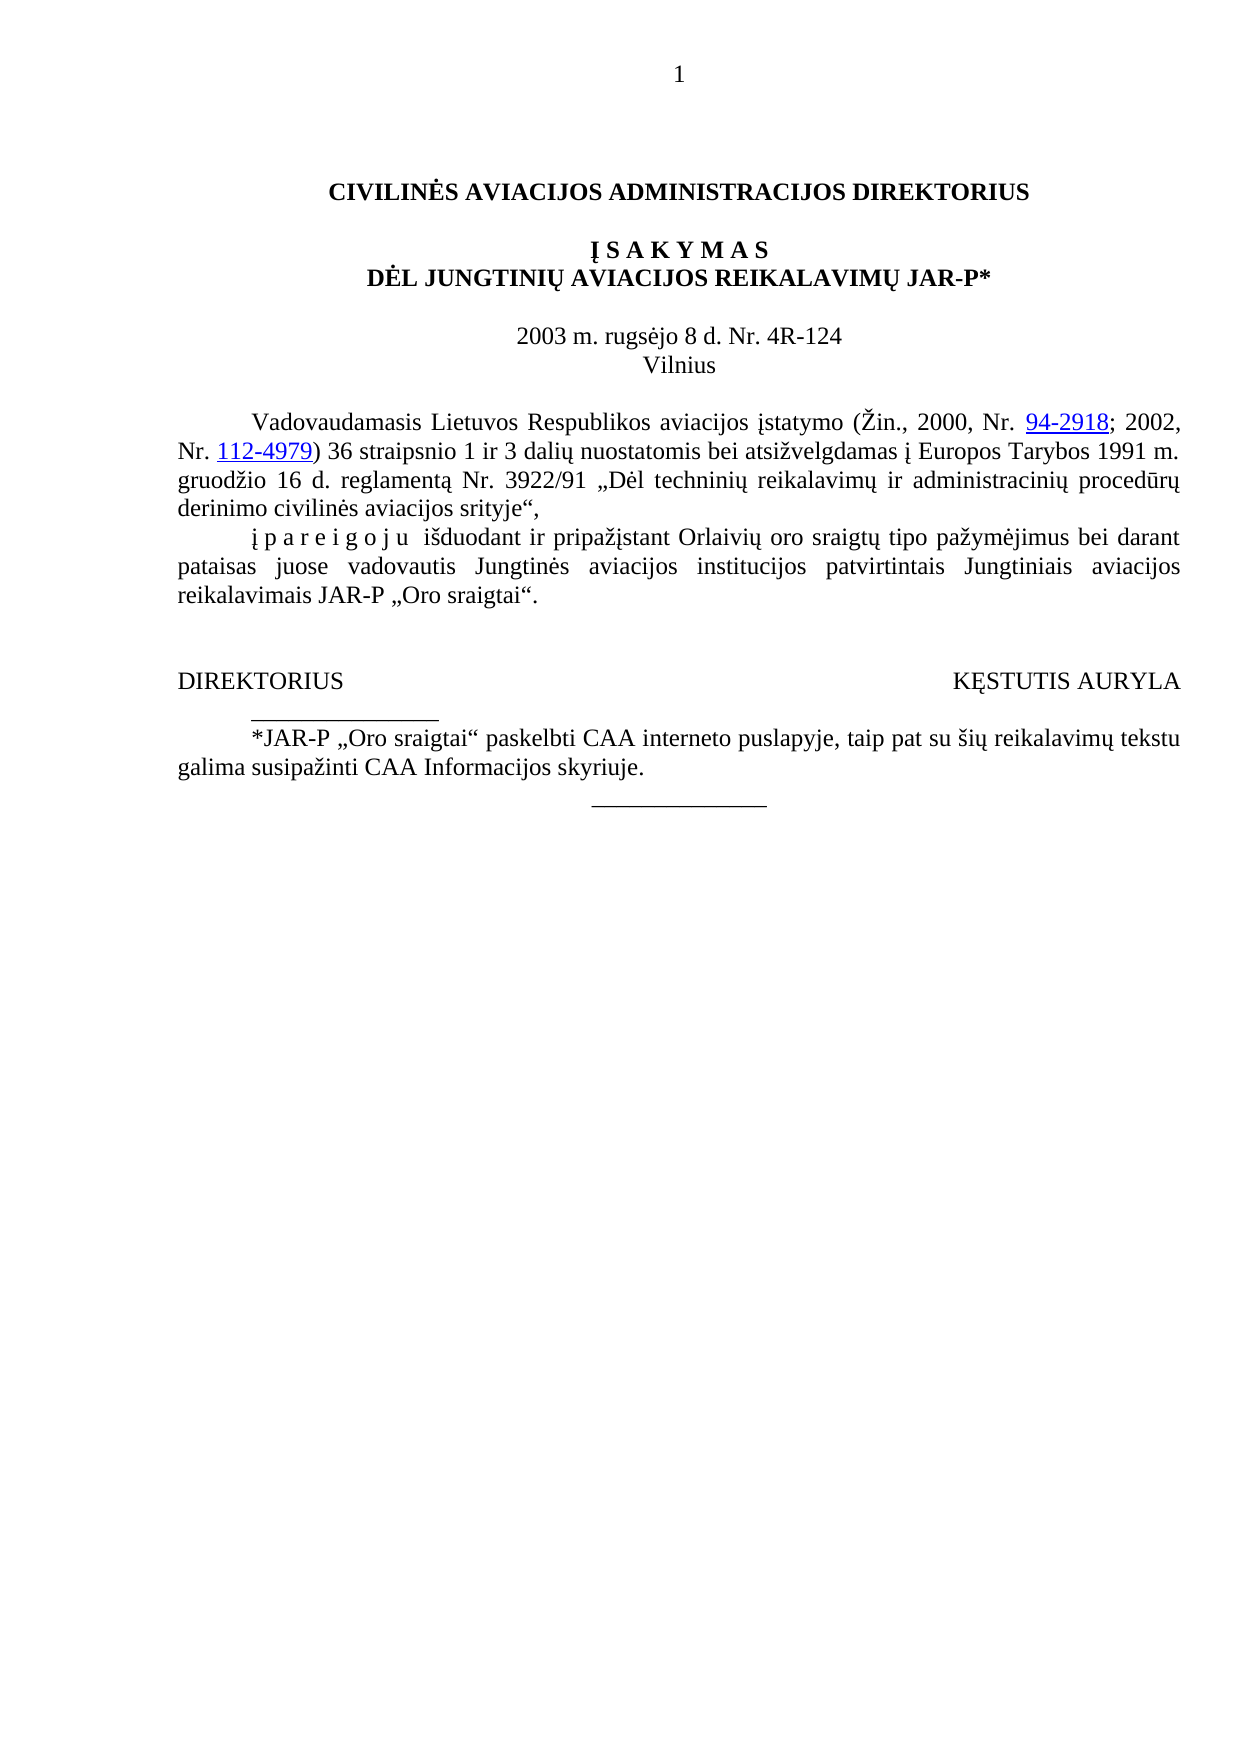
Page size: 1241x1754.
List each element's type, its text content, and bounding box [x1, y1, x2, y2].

text Vadovaudamasis Lietuvos Respublikos aviacijos įstatymo (Žin., 2000, Nr. 94-2918; 2002, Nr. 112-4979) 36 straipsnio 1 ir 3 dalių nuostatomis bei atsižvelgdamas į Europos Tarybos 1991 m. gruodžio 16 d. reglamentą Nr. 3922/91 „Dėl techninių reikalavimų ir administracinių procedūrų derinimo civilinės aviacijos srityje“, [177, 407, 1181, 522]
text ______________ [177, 781, 1181, 810]
text Į S A K Y M A S [177, 235, 1181, 263]
text CIVILINĖS AVIACIJOS ADMINISTRACIJOS DIREKTORIUS [177, 177, 1181, 206]
text DIREKTORIUS KĘSTUTIS AURYLA [177, 666, 1181, 695]
text 2003 m. rugsėjo 8 d. Nr. 4R-124 [177, 321, 1181, 350]
text _______________ [177, 695, 1181, 723]
text įpareigoju išduodant ir pripažįstant Orlaivių oro sraigtų tipo pažymėjimus bei darant pataisas juose vadovautis Jungtinės aviacijos institucijos patvirtintais Jungtiniais aviacijos reikalavimais JAR-P „Oro sraigtai“. [177, 522, 1181, 608]
text DĖL JUNGTINIŲ AVIACIJOS REIKALAVIMŲ JAR-P* [177, 263, 1181, 292]
text *JAR-P „Oro sraigtai“ paskelbti CAA interneto puslapyje, taip pat su šių reikalavimų tekstu galima susipažinti CAA Informacijos skyriuje. [177, 723, 1181, 781]
text Vilnius [177, 350, 1181, 378]
